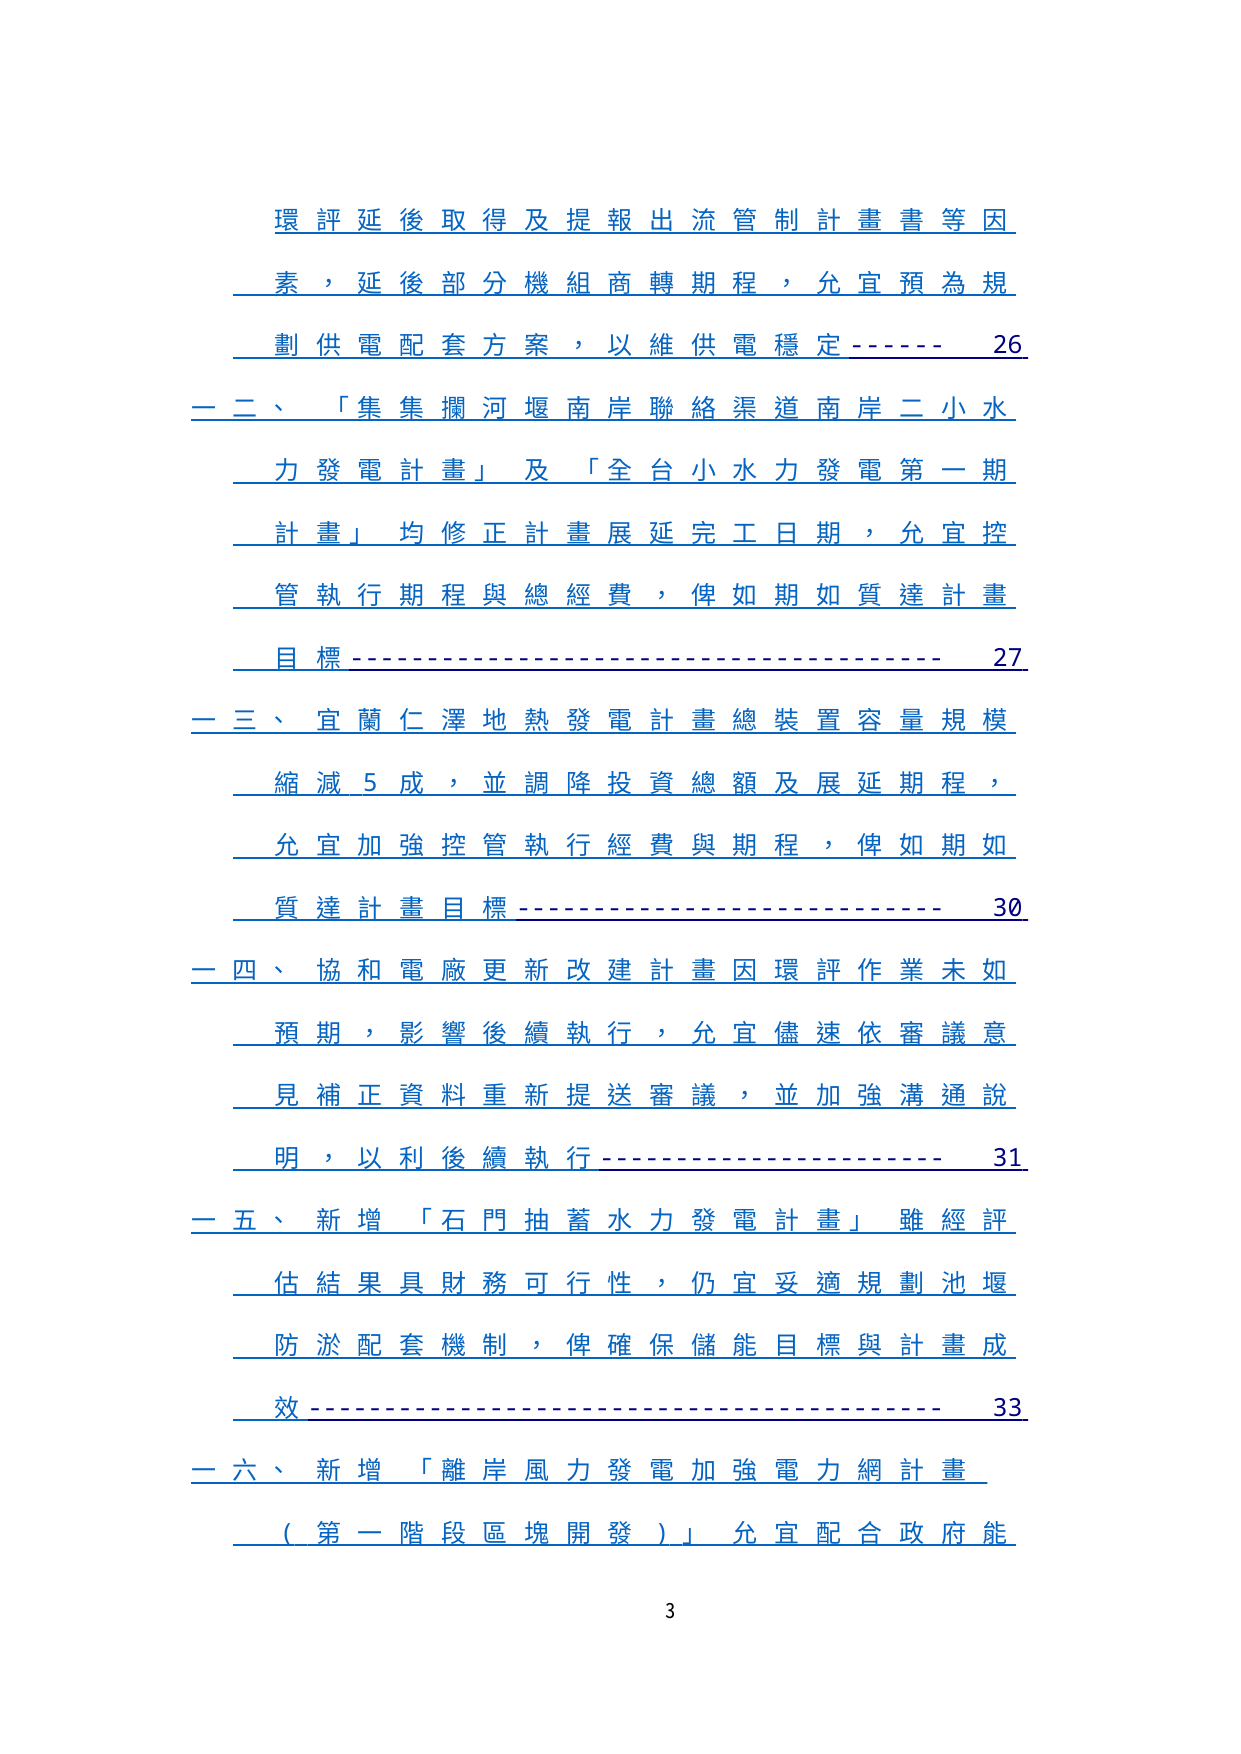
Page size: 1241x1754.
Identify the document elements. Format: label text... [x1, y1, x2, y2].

text 一四、協和電廠更新改建計畫因環評作業未如預期，影響後續執行，允宜儘速依審議意見補正資料重新提送審議，並加強溝通說明，以利後續執行 31 [183, 927, 1028, 1177]
text 一三、宜蘭仁澤地熱發電計畫總裝置容量規模縮減5成，並調降投資總額及展延期程，允宜加強控管執行經費與期程，俾如期如質達計畫目標 30 [183, 677, 1028, 927]
text 一六、新增「離岸風力發電加強電力網計畫(第一階段區塊開發)」允宜配合政府能源政策規劃，滾動檢討各區併網容量需求，並妥適精算併網業者分攤工程費用之合理費率，俾利電網永續營運 34 [183, 1427, 1028, 1552]
text 一五、新增「石門抽蓄水力發電計畫」雖經評估結果具財務可行性，仍宜妥適規劃池堰防淤配套機制，俾確保儲能目標與計畫成效 33 [183, 1177, 1028, 1427]
text 一二、「集集攔河堰南岸聯絡渠道南岸二小水力發電計畫」及「全台小水力發電第一期計畫」均修正計畫展延完工日期，允宜控管執行期程與總經費，俾如期如質達計畫目標 27 [183, 365, 1028, 677]
text 環評延後取得及提報出流管制計畫書等因素，延後部分機組商轉期程，允宜預為規劃供電配套方案，以維供電穩定 26 [183, 177, 1028, 365]
